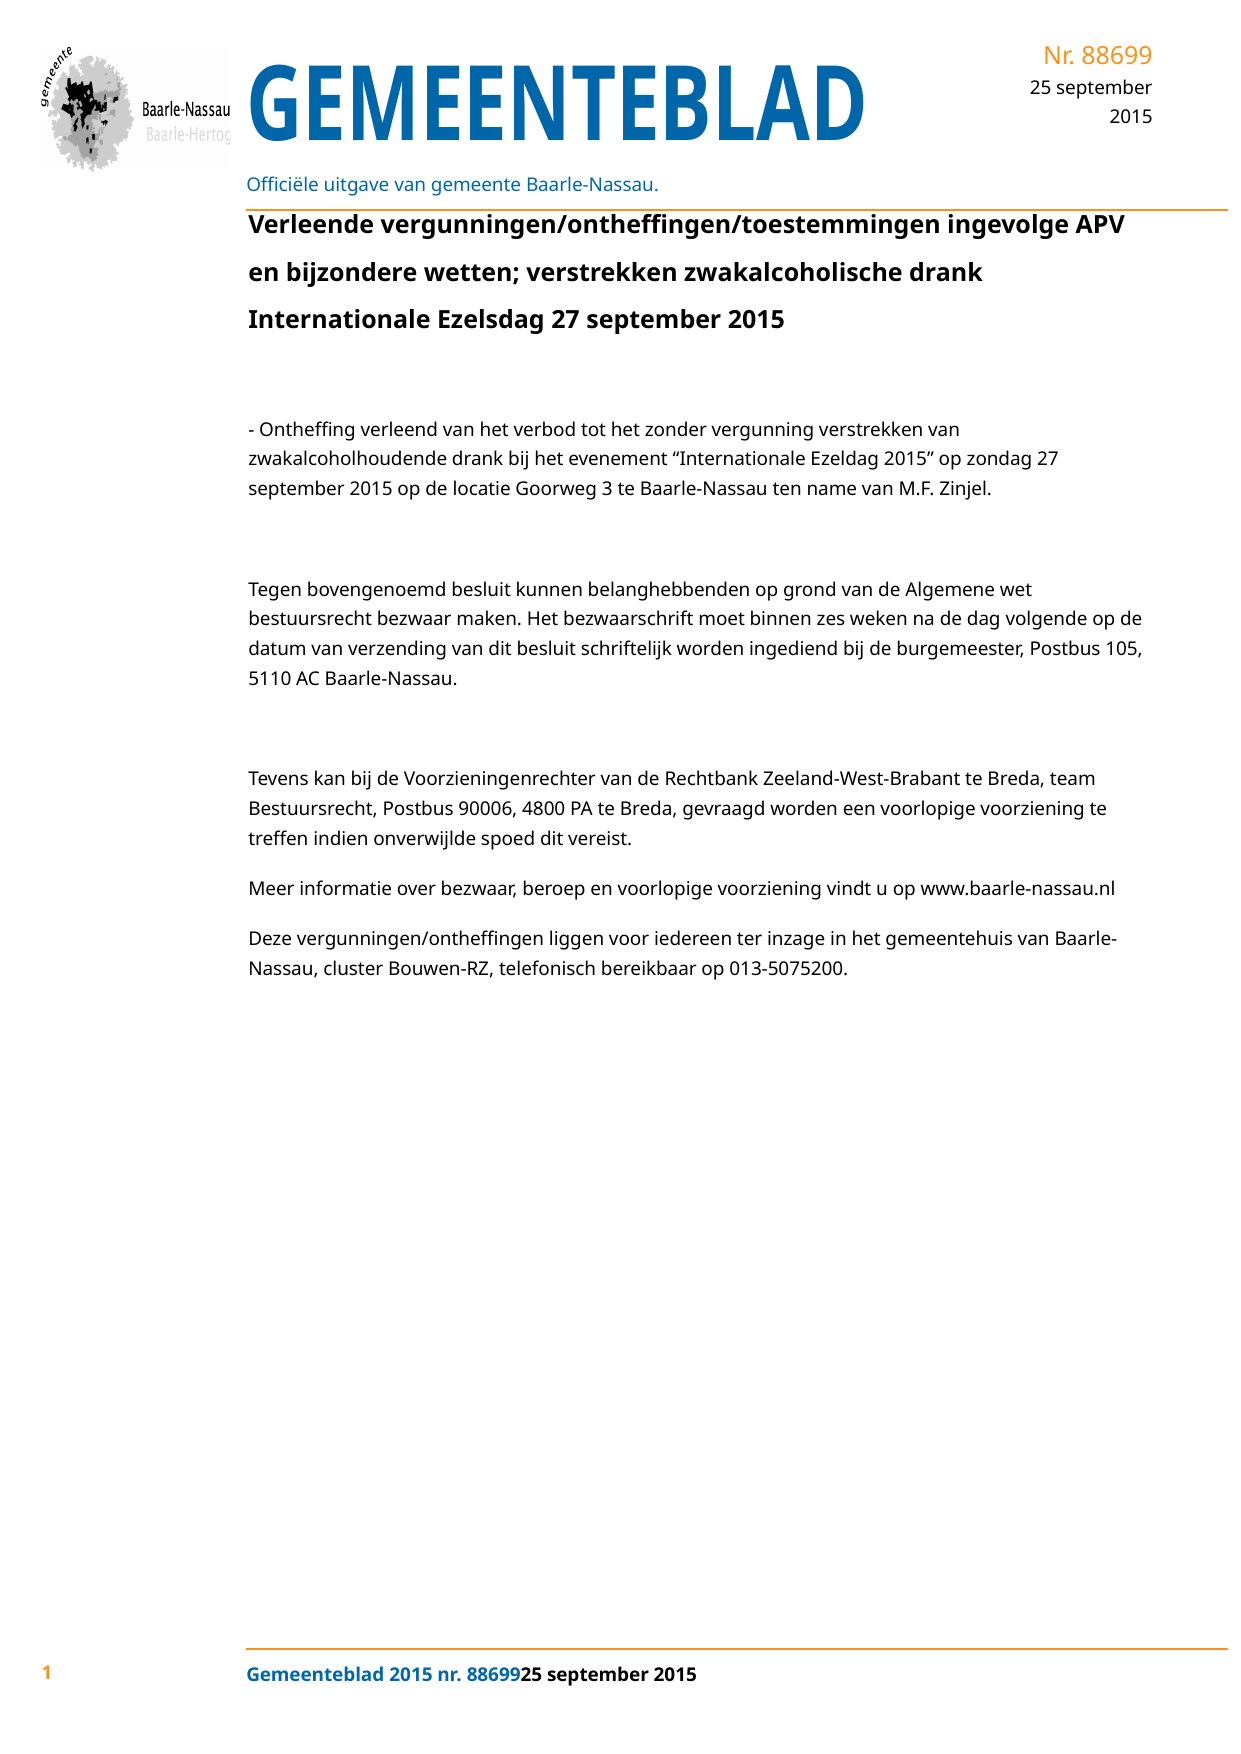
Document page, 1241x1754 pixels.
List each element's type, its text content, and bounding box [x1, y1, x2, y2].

text Verleende vergunningen/ontheffingen/toestemmingen ingevolge APV en bijzondere wetten; verstrekken zwakalcoholische drank Internationale Ezelsdag 27 september 2015 [248, 211, 1152, 336]
text Tevens kan bij de Voorzieningenrechter van de Rechtbank Zeeland-West-Brabant te Breda, team Bestuursrecht, Postbus 90006, 4800 PA te Breda, gevraagd worden een voorlopige voorziening te treffen indien onverwijlde spoed dit vereist. [248, 766, 1152, 850]
text - Ontheffing verleend van het verbod tot het zonder vergunning verstrekken van zwakalcoholhoudende drank bij het evenement “Internationale Ezeldag 2015” op zondag 27 september 2015 op de locatie Goorweg 3 te Baarle-Nassau ten name van M.F. Zinjel. [248, 416, 1152, 501]
text Deze vergunningen/ontheffingen liggen voor iedereen ter inzage in het gemeentehuis van Baarle-Nassau, cluster Bouwen-RZ, telefonisch bereikbaar op 013-5075200. [248, 926, 1152, 981]
picture [41, 47, 231, 172]
text Meer informatie over bezwaar, beroep en voorlopige voorziening vindt u op www.baarle-nassau.nl [248, 875, 1152, 901]
text Tegen bovengenoemd besluit kunnen belanghebbenden op grond van de Algemene wet bestuursrecht bezwaar maken. Het bezwaarschrift moet binnen zes weken na de dag volgende op de datum van verzending van dit besluit schriftelijk worden ingediend bij de burgemeester, Postbus 105, 5110 AC Baarle-Nassau. [248, 576, 1152, 690]
